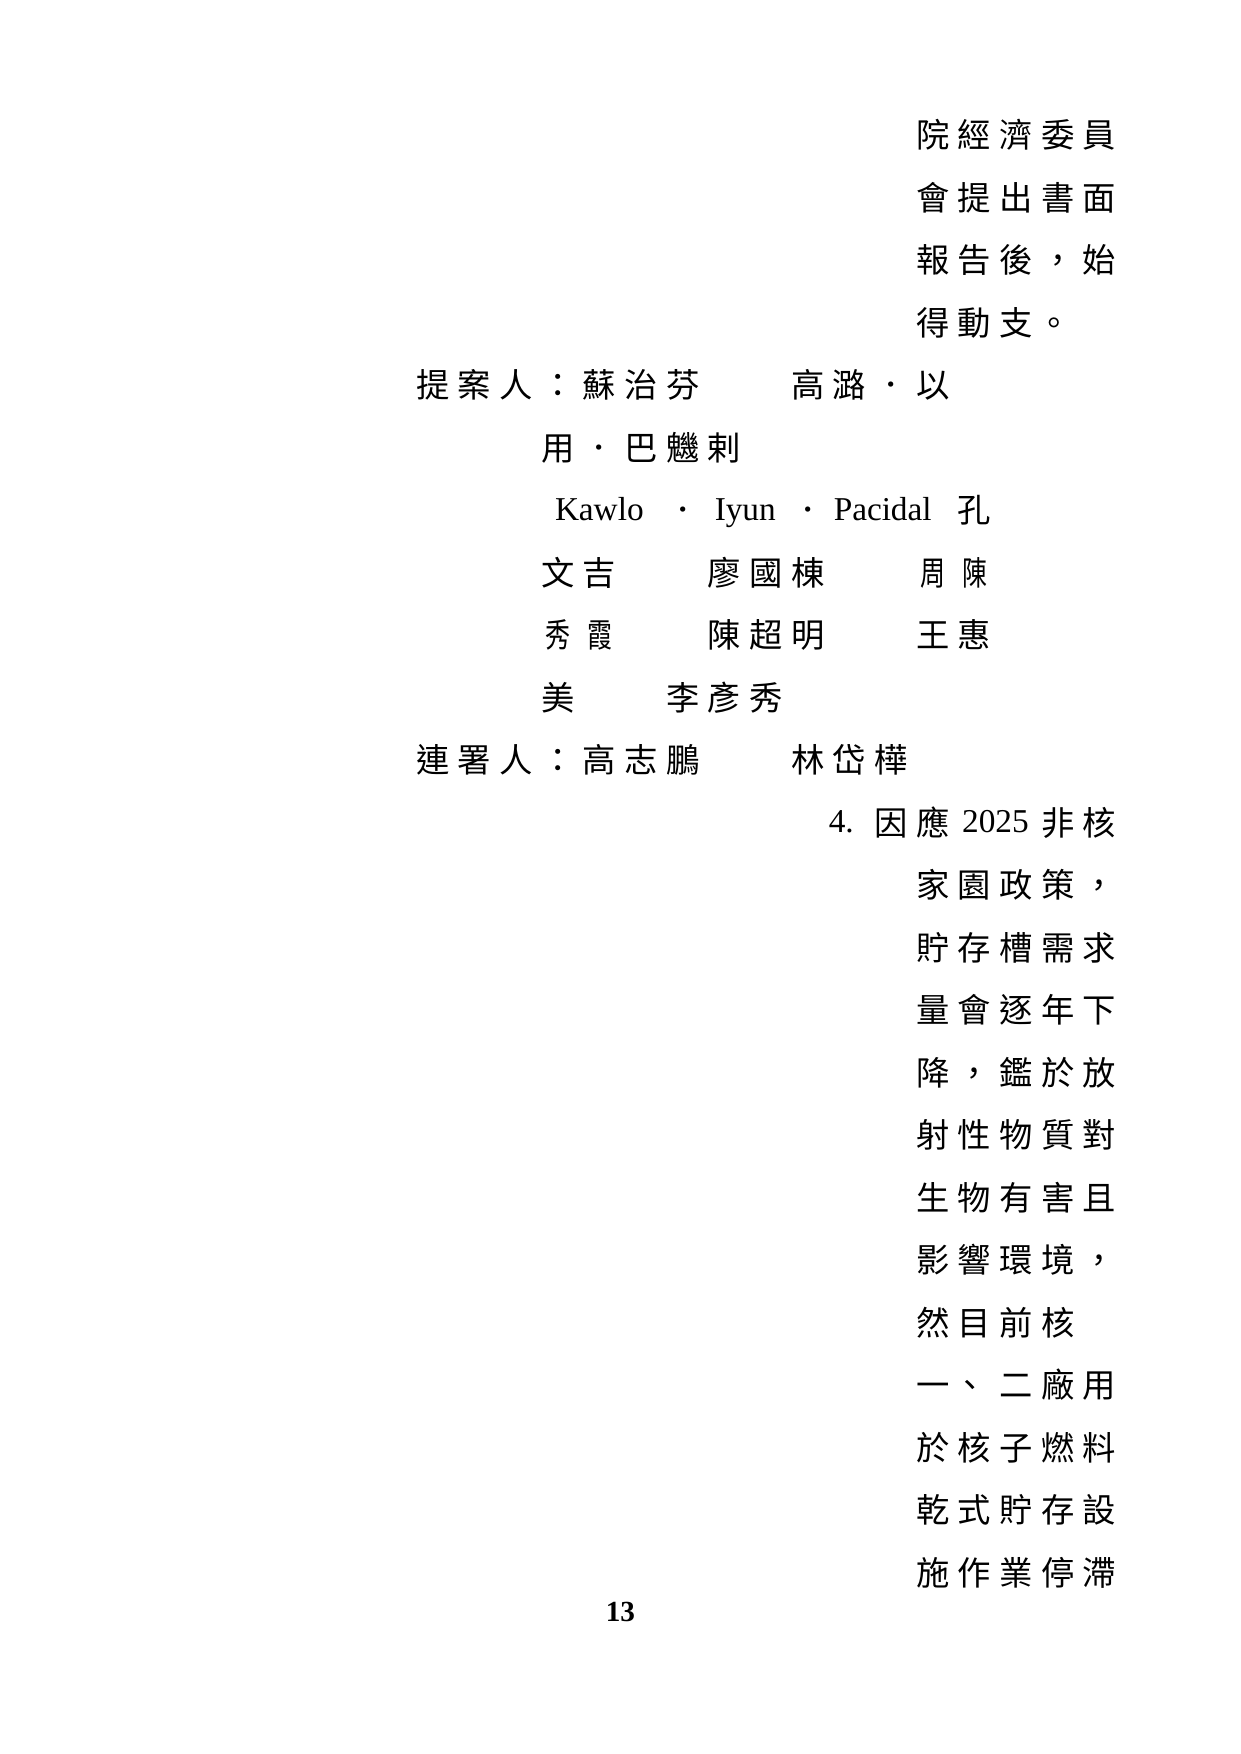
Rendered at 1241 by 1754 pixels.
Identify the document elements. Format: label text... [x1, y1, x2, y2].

list 院經濟委員會提出書面報告後，始得動支。 [808, 92, 1120, 342]
text 提案人：蘇治芬 高潞．以用．巴魕剌Kawlo．Iyun．Pacidal 孔文吉 廖國棟 周陳秀霞 陳超明 王惠美 李彥秀 [397, 342, 1016, 717]
text 連署人：高志鵬 林岱樺 [397, 717, 1016, 779]
list 因應2025非核家園政策，貯存槽需求量會逐年下降，鑑於放射性物質對生物有害且影響環境，然目前核一、二廠用於核子燃料乾式貯存設施作業停滯 [808, 779, 1120, 1592]
